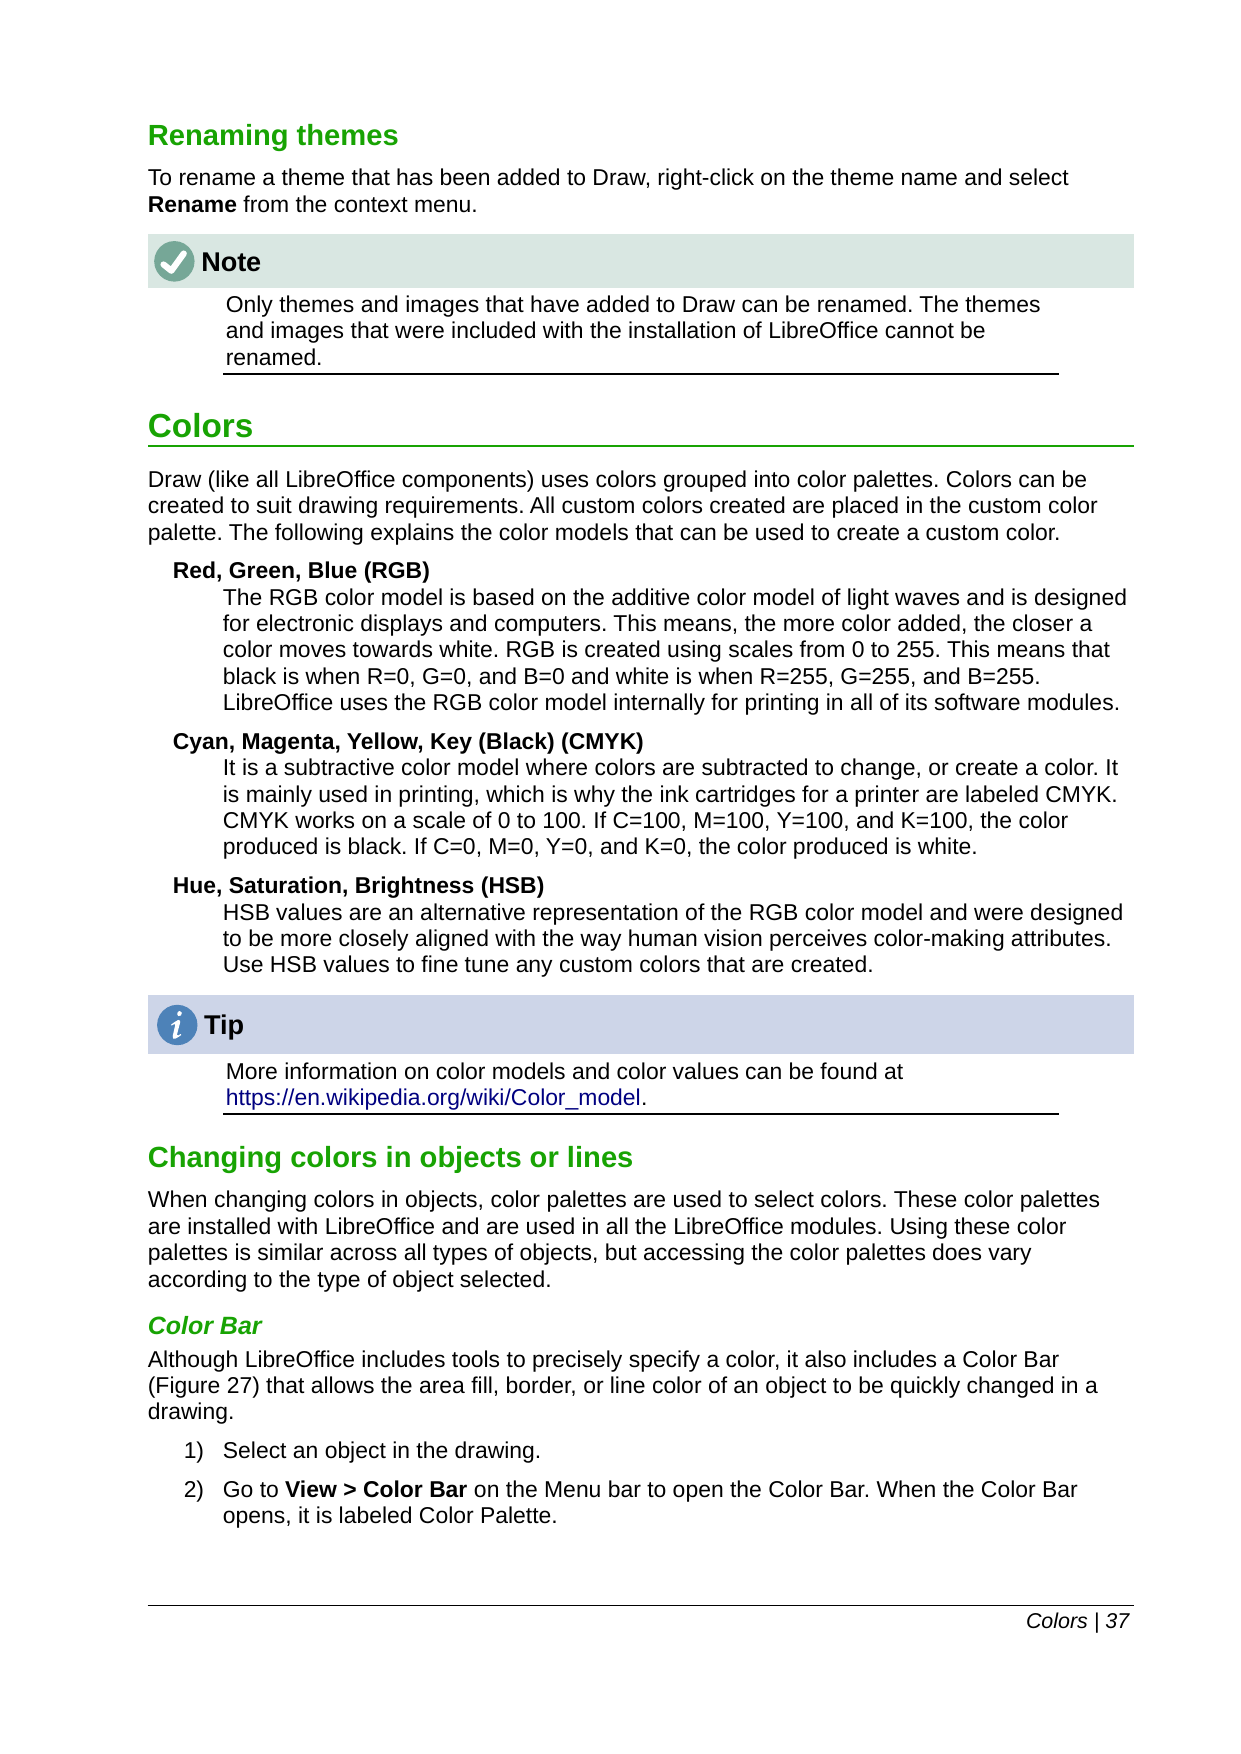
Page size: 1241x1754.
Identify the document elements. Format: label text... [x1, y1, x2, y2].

subtitle Colors [148, 406, 1134, 445]
list Select an object in the drawing. [204, 1437, 1134, 1463]
subtitle Tip [148, 995, 1134, 1054]
subtitle Color Bar [148, 1311, 1134, 1339]
text Draw (like all LibreOffice components) uses colors grouped into color palettes. Colors can be created to suit drawing requirements. All custom colors created are placed in the custom color palette. The following explains the color models that can be used to create a custom color. [148, 466, 1134, 545]
subtitle Changing colors in objects or lines [148, 1140, 1134, 1174]
list Go to View > Color Bar on the Menu bar to open the Color Bar. When the Color Bar opens, it is labeled Color Palette. [204, 1476, 1134, 1529]
text Red, Green, Blue (RGB) [173, 557, 1134, 584]
text Although LibreOffice includes tools to precisely specify a color, it also includes a Color Bar (Figure 27) that allows the area fill, border, or line color of an object to be quickly changed in a drawing. [148, 1346, 1134, 1425]
text When changing colors in objects, color palettes are used to select colors. These color palettes are installed with LibreOffice and are used in all the LibreOffice modules. Using these color palettes is similar across all types of objects, but accessing the color palettes does vary according to the type of object selected. [148, 1186, 1134, 1292]
text Hue, Saturation, Brightness (HSB) [173, 872, 1134, 898]
text More information on color models and color values can be found at https://en.wikipedia.org/wiki/Color_model. [223, 1054, 1059, 1113]
text HSB values are an alternative representation of the RGB color model and were designed to be more closely aligned with the way human vision perceives color-making attributes. Use HSB values to fine tune any custom colors that are created. [223, 898, 1134, 978]
text The RGB color model is based on the additive color model of light waves and is designed for electronic displays and computers. This means, the more color added, the closer a color moves towards white. RGB is created using scales from 0 to 255. This means that black is when R=0, G=0, and B=0 and white is when R=255, G=255, and B=255. LibreOffice uses the RGB color model internally for printing in all of its software modules. [223, 584, 1134, 715]
text Only themes and images that have added to Draw can be renamed. The themes and images that were included with the installation of LibreOffice cannot be renamed. [223, 288, 1059, 373]
subtitle Renaming themes [148, 118, 1134, 152]
subtitle Note [148, 234, 1134, 288]
text Cyan, Magenta, Yellow, Key (Black) (CMYK) [173, 728, 1134, 754]
text To rename a theme that has been added to Draw, right-click on the theme name and select Rename from the context menu. [148, 164, 1134, 217]
text It is a subtractive color model where colors are subtracted to change, or create a color. It is mainly used in printing, which is why the ink cartridges for a printer are labeled CMYK. CMYK works on a scale of 0 to 100. If C=100, M=100, Y=100, and K=100, the color produced is black. If C=0, M=0, Y=0, and K=0, the color produced is white. [223, 754, 1134, 860]
